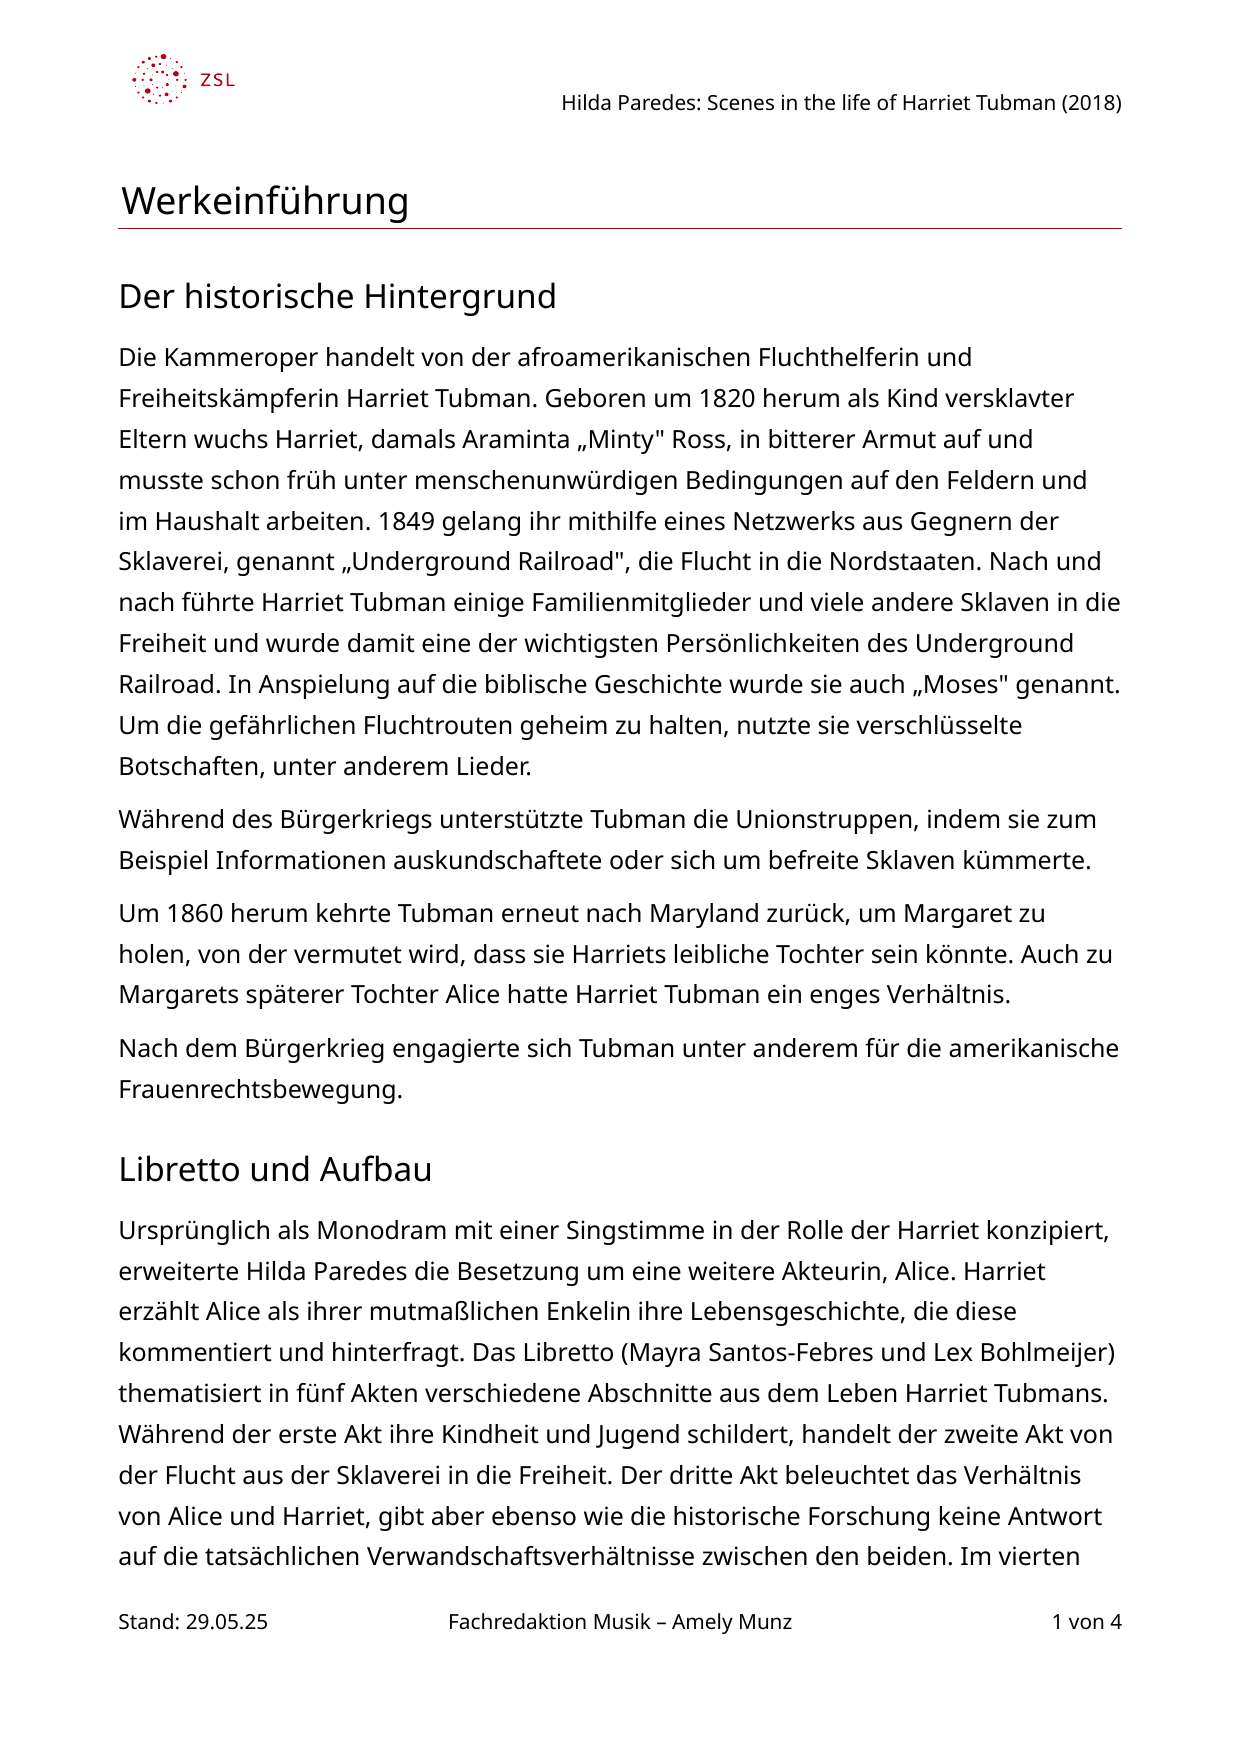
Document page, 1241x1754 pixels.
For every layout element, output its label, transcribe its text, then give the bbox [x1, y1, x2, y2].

text Um 1860 herum kehrte Tubman erneut nach Maryland zurück, um Margaret zu holen, von der vermutet wird, dass sie Harriets leibliche Tochter sein könnte. Auch zu Margarets späterer Tochter Alice hatte Harriet Tubman ein enges Verhältnis. [118, 896, 1122, 1011]
subtitle Libretto und Aufbau [118, 1145, 1122, 1191]
text Ursprünglich als Monodram mit einer Singstimme in der Rolle der Harriet konzipiert, erweiterte Hilda Paredes die Besetzung um eine weitere Akteurin, Alice. Harriet erzählt Alice als ihrer mutmaßlichen Enkelin ihre Lebensgeschichte, die diese kommentiert und hinterfragt. Das Libretto (Mayra Santos-Febres und Lex Bohlmeijer) thematisiert in fünf Akten verschiedene Abschnitte aus dem Leben Harriet Tubmans. Während der erste Akt ihre Kindheit und Jugend schildert, handelt der zweite Akt von der Flucht aus der Sklaverei in die Freiheit. Der dritte Akt beleuchtet das Verhältnis von Alice und Harriet, gibt aber ebenso wie die historische Forschung keine Antwort auf die tatsächlichen Verwandschaftsverhältnisse zwischen den beiden. Im vierten [118, 1212, 1122, 1573]
text Während des Bürgerkriegs unterstützte Tubman die Unionstruppen, indem sie zum Beispiel Informationen auskundschaftete oder sich um befreite Sklaven kümmerte. [118, 801, 1122, 876]
subtitle Werkeinführung [118, 171, 1122, 228]
picture [118, 42, 248, 117]
text Die Kammeroper handelt von der afroamerikanischen Fluchthelferin und Freiheitskämpferin Harriet Tubman. Geboren um 1820 herum als Kind versklavter Eltern wuchs Harriet, damals Araminta „Minty" Ross, in bitterer Armut auf und musste schon früh unter menschenunwürdigen Bedingungen auf den Feldern und im Haushalt arbeiten. 1849 gelang ihr mithilfe eines Netzwerks aus Gegnern der Sklaverei, genannt „Underground Railroad", die Flucht in die Nordstaaten. Nach und nach führte Harriet Tubman einige Familienmitglieder und viele andere Sklaven in die Freiheit und wurde damit eine der wichtigsten Persönlichkeiten des Underground Railroad. In Anspielung auf die biblische Geschichte wurde sie auch „Moses" genannt. Um die gefährlichen Fluchtrouten geheim zu halten, nutzte sie verschlüsselte Botschaften, unter anderem Lieder. [118, 340, 1122, 782]
subtitle Der historische Hintergrund [118, 273, 1122, 318]
text Nach dem Bürgerkrieg engagierte sich Tubman unter anderem für die amerikanische Frauenrechtsbewegung. [118, 1030, 1122, 1105]
